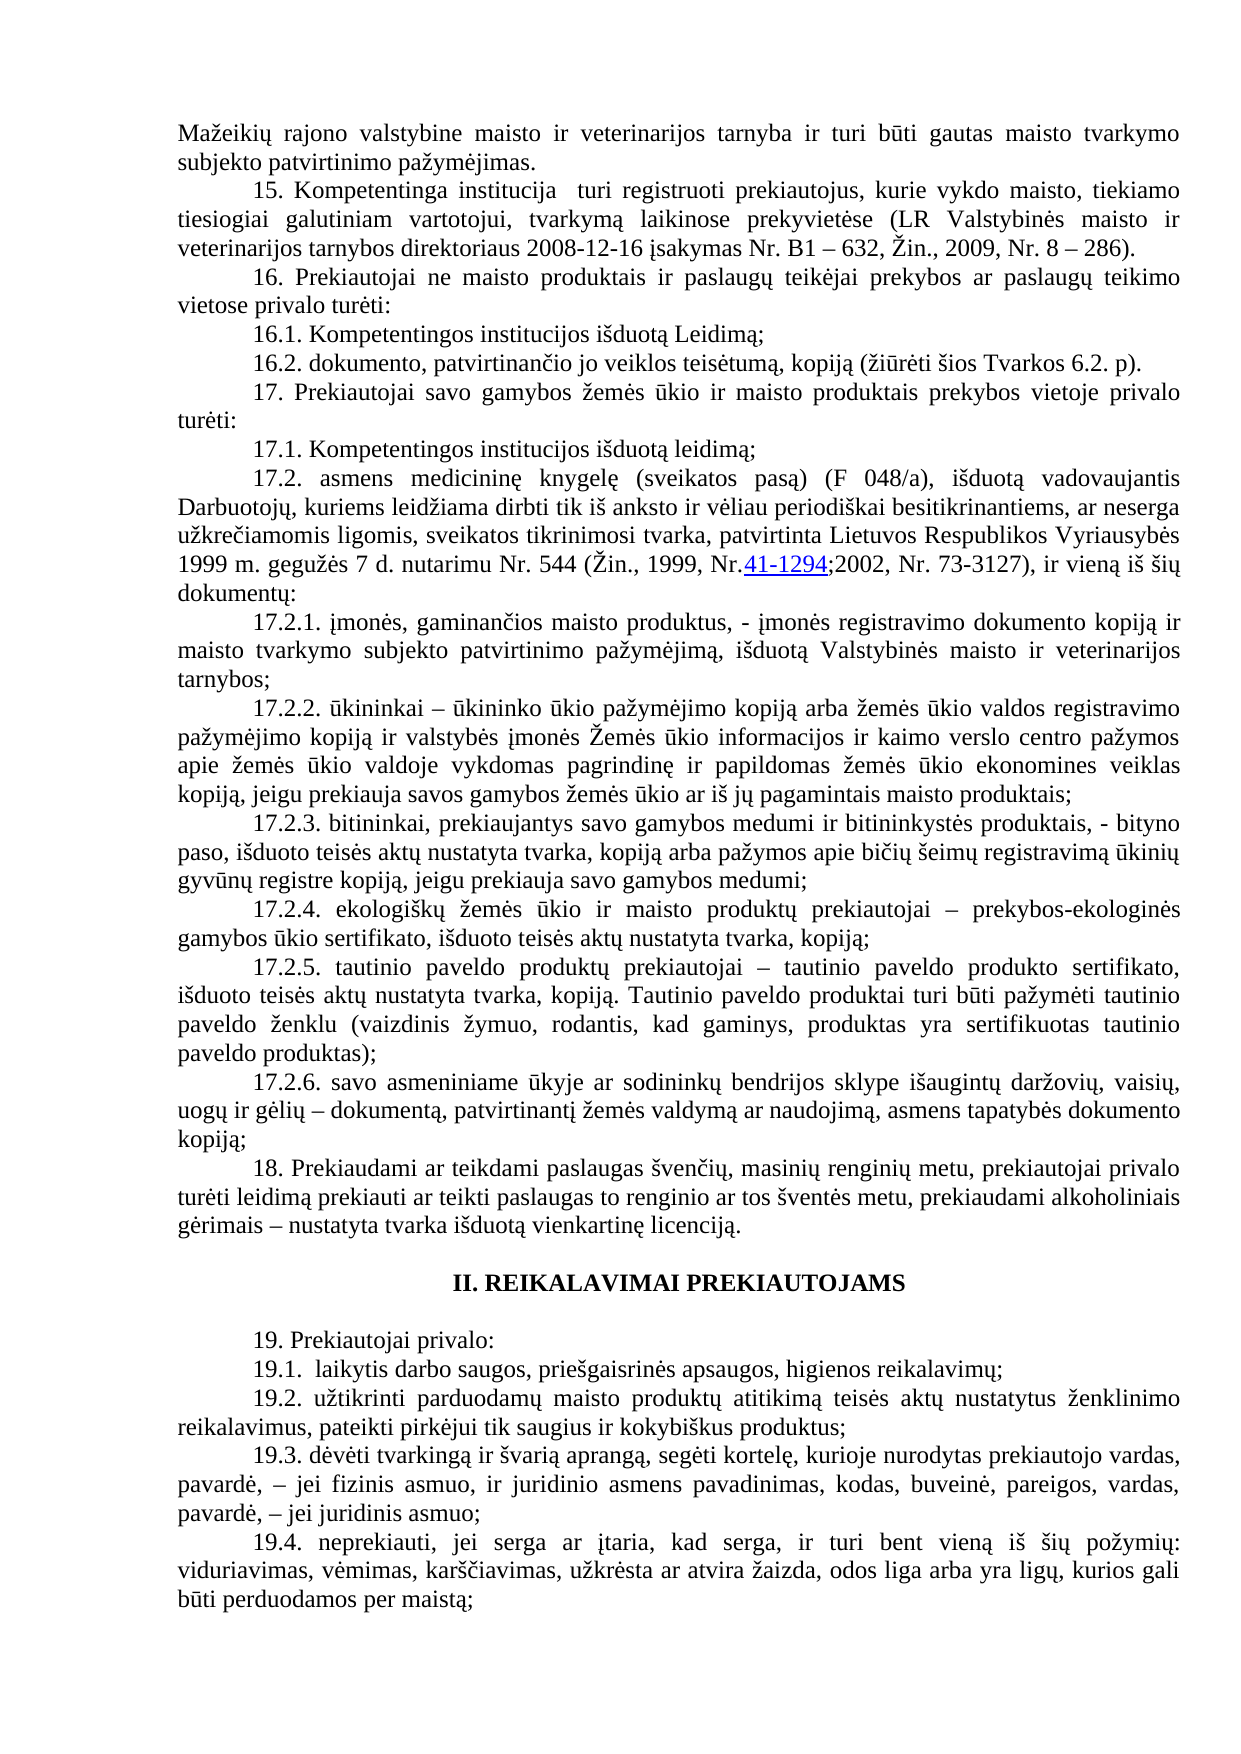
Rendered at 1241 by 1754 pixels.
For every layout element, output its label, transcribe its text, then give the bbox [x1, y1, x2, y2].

text 19.2. užtikrinti parduodamų maisto produktų atitikimą teisės aktų nustatytus ženklinimo reikalavimus, pateikti pirkėjui tik saugius ir kokybiškus produktus; [177, 1383, 1181, 1441]
text 16. Prekiautojai ne maisto produktais ir paslaugų teikėjai prekybos ar paslaugų teikimo vietose privalo turėti: [177, 262, 1181, 319]
text 19.4. neprekiauti, jei serga ar įtaria, kad serga, ir turi bent vieną iš šių požymių: viduriavimas, vėmimas, karščiavimas, užkrėsta ar atvira žaizda, odos liga arba yra ligų, kurios gali būti perduodamos per maistą; [177, 1527, 1181, 1613]
text 18. Prekiaudami ar teikdami paslaugas švenčių, masinių renginių metu, prekiautojai privalo turėti leidimą prekiauti ar teikti paslaugas to renginio ar tos šventės metu, prekiaudami alkoholiniais gėrimais – nustatyta tvarka išduotą vienkartinę licenciją. [177, 1153, 1181, 1239]
text 17.2.6. savo asmeniniame ūkyje ar sodininkų bendrijos sklype išaugintų daržovių, vaisių, uogų ir gėlių – dokumentą, patvirtinantį žemės valdymą ar naudojimą, asmens tapatybės dokumento kopiją; [177, 1067, 1181, 1153]
text 17.2.4. ekologiškų žemės ūkio ir maisto produktų prekiautojai – prekybos-ekologinės gamybos ūkio sertifikato, išduoto teisės aktų nustatyta tvarka, kopiją; [177, 894, 1181, 952]
text Mažeikių rajono valstybine maisto ir veterinarijos tarnyba ir turi būti gautas maisto tvarkymo subjekto patvirtinimo pažymėjimas. [177, 118, 1181, 176]
text 19. Prekiautojai privalo: [177, 1326, 1181, 1354]
text 19.1. laikytis darbo saugos, priešgaisrinės apsaugos, higienos reikalavimų; [177, 1354, 1181, 1383]
text 17. Prekiautojai savo gamybos žemės ūkio ir maisto produktais prekybos vietoje privalo turėti: [177, 377, 1181, 434]
text II. REIKALAVIMAI PREKIAUTOJAMS [177, 1268, 1181, 1297]
text 17.1. Kompetentingos institucijos išduotą leidimą; [177, 434, 1181, 463]
text 17.2.5. tautinio paveldo produktų prekiautojai – tautinio paveldo produkto sertifikato, išduoto teisės aktų nustatyta tvarka, kopiją. Tautinio paveldo produktai turi būti pažymėti tautinio paveldo ženklu (vaizdinis žymuo, rodantis, kad gaminys, produktas yra sertifikuotas tautinio paveldo produktas); [177, 952, 1181, 1067]
text 16.1. Kompetentingos institucijos išduotą Leidimą; [177, 319, 1181, 348]
text 15. Kompetentinga institucija turi registruoti prekiautojus, kurie vykdo maisto, tiekiamo tiesiogiai galutiniam vartotojui, tvarkymą laikinose prekyvietėse (LR Valstybinės maisto ir veterinarijos tarnybos direktoriaus 2008-12-16 įsakymas Nr. B1 – 632, Žin., 2009, Nr. 8 – 286). [177, 176, 1181, 262]
text 17.2. asmens medicininę knygelę (sveikatos pasą) (F 048/a), išduotą vadovaujantis Darbuotojų, kuriems leidžiama dirbti tik iš anksto ir vėliau periodiškai besitikrinantiems, ar neserga užkrečiamomis ligomis, sveikatos tikrinimosi tvarka, patvirtinta Lietuvos Respublikos Vyriausybės 1999 m. gegužės 7 d. nutarimu Nr. 544 (Žin., 1999, Nr.41-1294;2002, Nr. 73-3127), ir vieną iš šių dokumentų: [177, 463, 1181, 607]
text 16.2. dokumento, patvirtinančio jo veiklos teisėtumą, kopiją (žiūrėti šios Tvarkos 6.2. p). [177, 348, 1181, 377]
text 17.2.2. ūkininkai – ūkininko ūkio pažymėjimo kopiją arba žemės ūkio valdos registravimo pažymėjimo kopiją ir valstybės įmonės Žemės ūkio informacijos ir kaimo verslo centro pažymos apie žemės ūkio valdoje vykdomas pagrindinę ir papildomas žemės ūkio ekonomines veiklas kopiją, jeigu prekiauja savos gamybos žemės ūkio ar iš jų pagamintais maisto produktais; [177, 693, 1181, 808]
text 17.2.1. įmonės, gaminančios maisto produktus, - įmonės registravimo dokumento kopiją ir maisto tvarkymo subjekto patvirtinimo pažymėjimą, išduotą Valstybinės maisto ir veterinarijos tarnybos; [177, 607, 1181, 693]
text 19.3. dėvėti tvarkingą ir švarią aprangą, segėti kortelę, kurioje nurodytas prekiautojo vardas, pavardė, – jei fizinis asmuo, ir juridinio asmens pavadinimas, kodas, buveinė, pareigos, vardas, pavardė, – jei juridinis asmuo; [177, 1441, 1181, 1527]
text 17.2.3. bitininkai, prekiaujantys savo gamybos medumi ir bitininkystės produktais, - bityno paso, išduoto teisės aktų nustatyta tvarka, kopiją arba pažymos apie bičių šeimų registravimą ūkinių gyvūnų registre kopiją, jeigu prekiauja savo gamybos medumi; [177, 808, 1181, 894]
